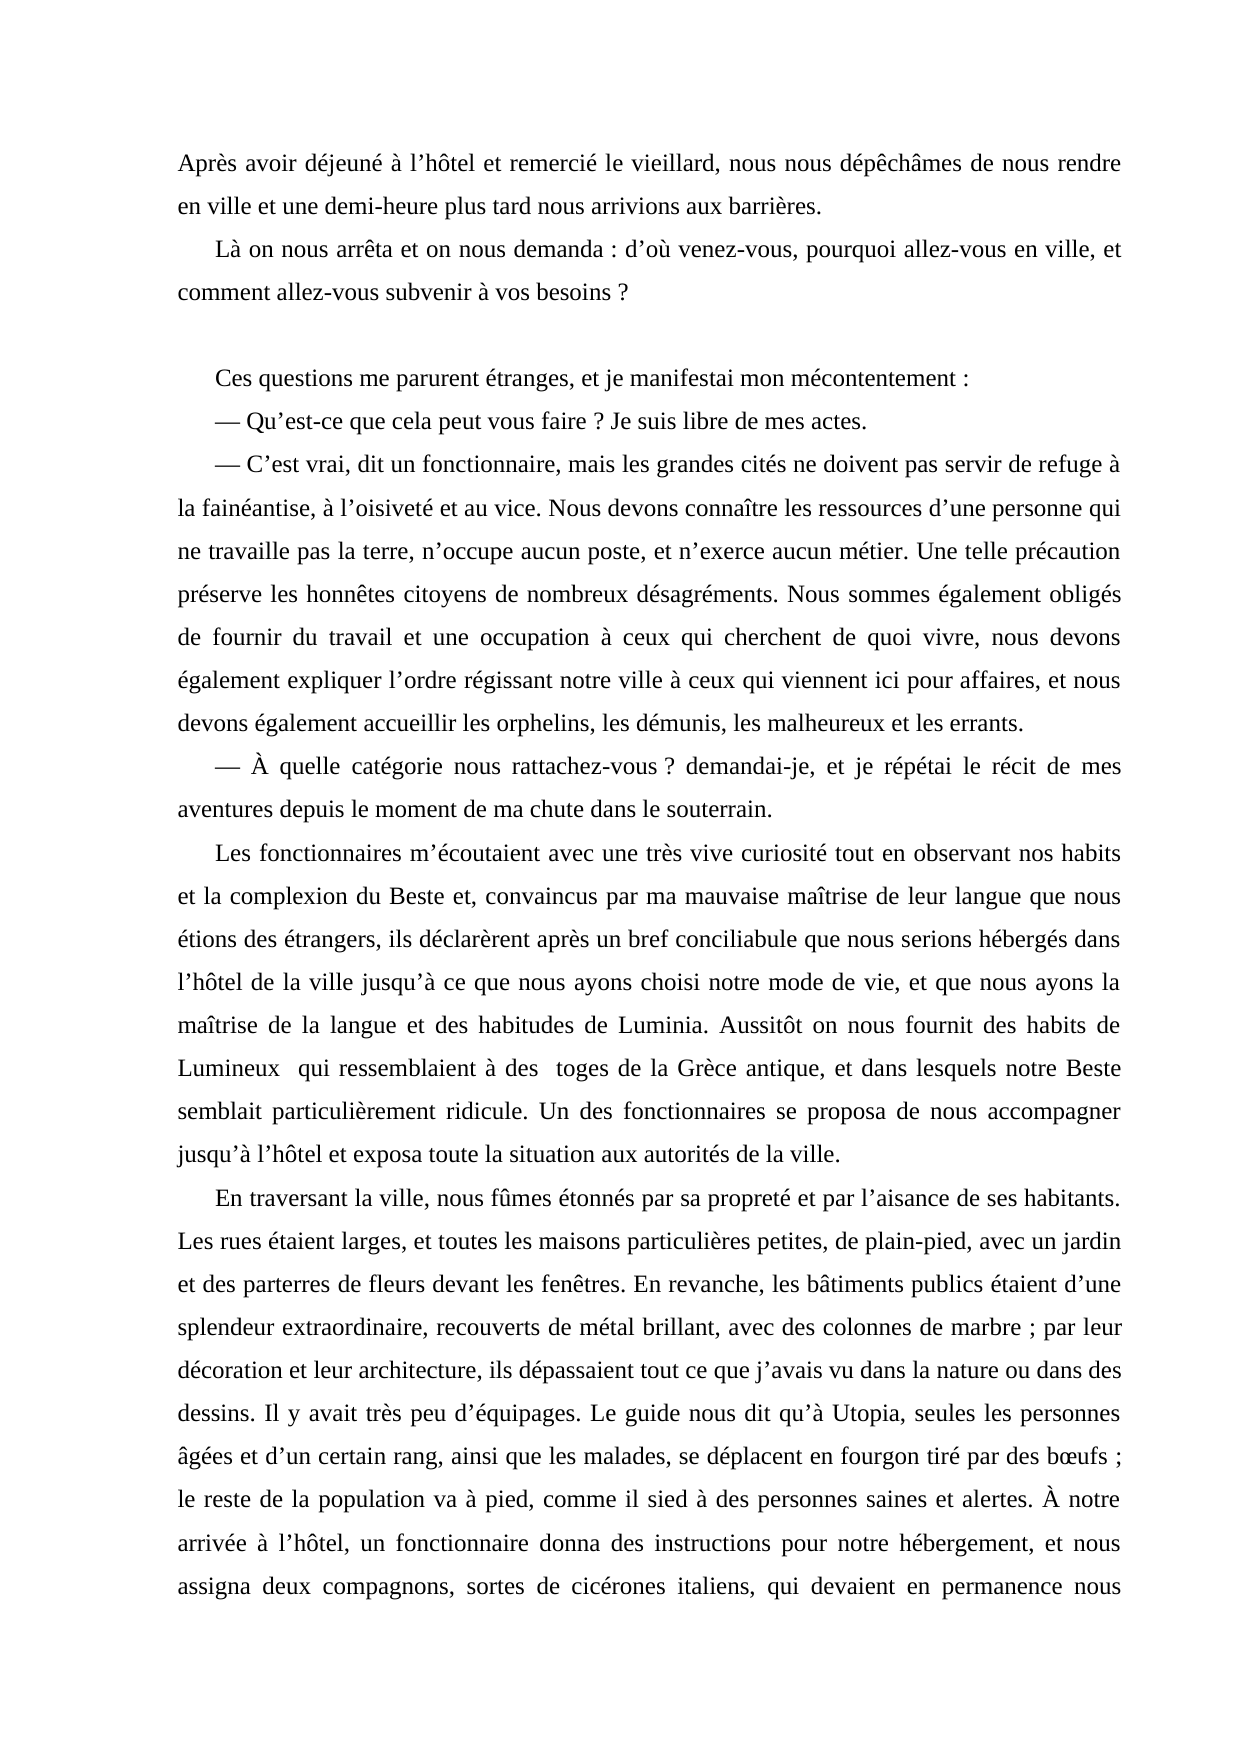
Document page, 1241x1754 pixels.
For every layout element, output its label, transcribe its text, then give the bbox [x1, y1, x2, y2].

text — C’est vrai, dit un fonctionnaire, mais les grandes cités ne doivent pas servir de refuge à la fainéantise, à l’oisiveté et au vice. Nous devons connaître les ressources d’une personne qui ne travaille pas la terre, n’occupe aucun poste, et n’exerce aucun métier. Une telle précaution préserve les honnêtes citoyens de nombreux désagréments. Nous sommes également obligés de fournir du travail et une occupation à ceux qui cherchent de quoi vivre, nous devons également expliquer l’ordre régissant notre ville à ceux qui viennent ici pour affaires, et nous devons également accueillir les orphelins, les démunis, les malheureux et les errants. [177, 449, 1122, 737]
text En traversant la ville, nous fûmes étonnés par sa propreté et par l’aisance de ses habitants. Les rues étaient larges, et toutes les maisons particulières petites, de plain-pied, avec un jardin et des parterres de fleurs devant les fenêtres. En revanche, les bâtiments publics étaient d’une splendeur extraordinaire, recouverts de métal brillant, avec des colonnes de marbre ; par leur décoration et leur architecture, ils dépassaient tout ce que j’avais vu dans la nature ou dans des dessins. Il y avait très peu d’équipages. Le guide nous dit qu’à Utopia, seules les personnes âgées et d’un certain rang, ainsi que les malades, se déplacent en fourgon tiré par des bœufs ; le reste de la population va à pied, comme il sied à des personnes saines et alertes. À notre arrivée à l’hôtel, un fonctionnaire donna des instructions pour notre hébergement, et nous assigna deux compagnons, sortes de cicérones italiens, qui devaient en permanence nous [177, 1183, 1122, 1599]
text Les fonctionnaires m’écoutaient avec une très vive curiosité tout en observant nos habits et la complexion du Beste et, convaincus par ma mauvaise maîtrise de leur langue que nous étions des étrangers, ils déclarèrent après un bref conciliabule que nous serions hébergés dans l’hôtel de la ville jusqu’à ce que nous ayons choisi notre mode de vie, et que nous ayons la maîtrise de la langue et des habitudes de Luminia. Aussitôt on nous fournit des habits de Lumineux qui ressemblaient à des toges de la Grèce antique, et dans lesquels notre Beste semblait particulièrement ridicule. Un des fonctionnaires se proposa de nous accompagner jusqu’à l’hôtel et exposa toute la situation aux autorités de la ville. [177, 838, 1122, 1168]
text Ces questions me parurent étranges, et je manifestai mon mécontentement : [177, 363, 1122, 392]
text Après avoir déjeuné à l’hôtel et remercié le vieillard, nous nous dépêchâmes de nous rendre en ville et une demi-heure plus tard nous arrivions aux barrières. [177, 148, 1122, 219]
text Là on nous arrêta et on nous demanda : d’où venez-vous, pourquoi allez-vous en ville, et comment allez-vous subvenir à vos besoins ? [177, 234, 1122, 306]
text — Qu’est-ce que cela peut vous faire ? Je suis libre de mes actes. [177, 406, 1122, 435]
text — À quelle catégorie nous rattachez-vous ? demandai-je, et je répétai le récit de mes aventures depuis le moment de ma chute dans le souterrain. [177, 751, 1122, 823]
